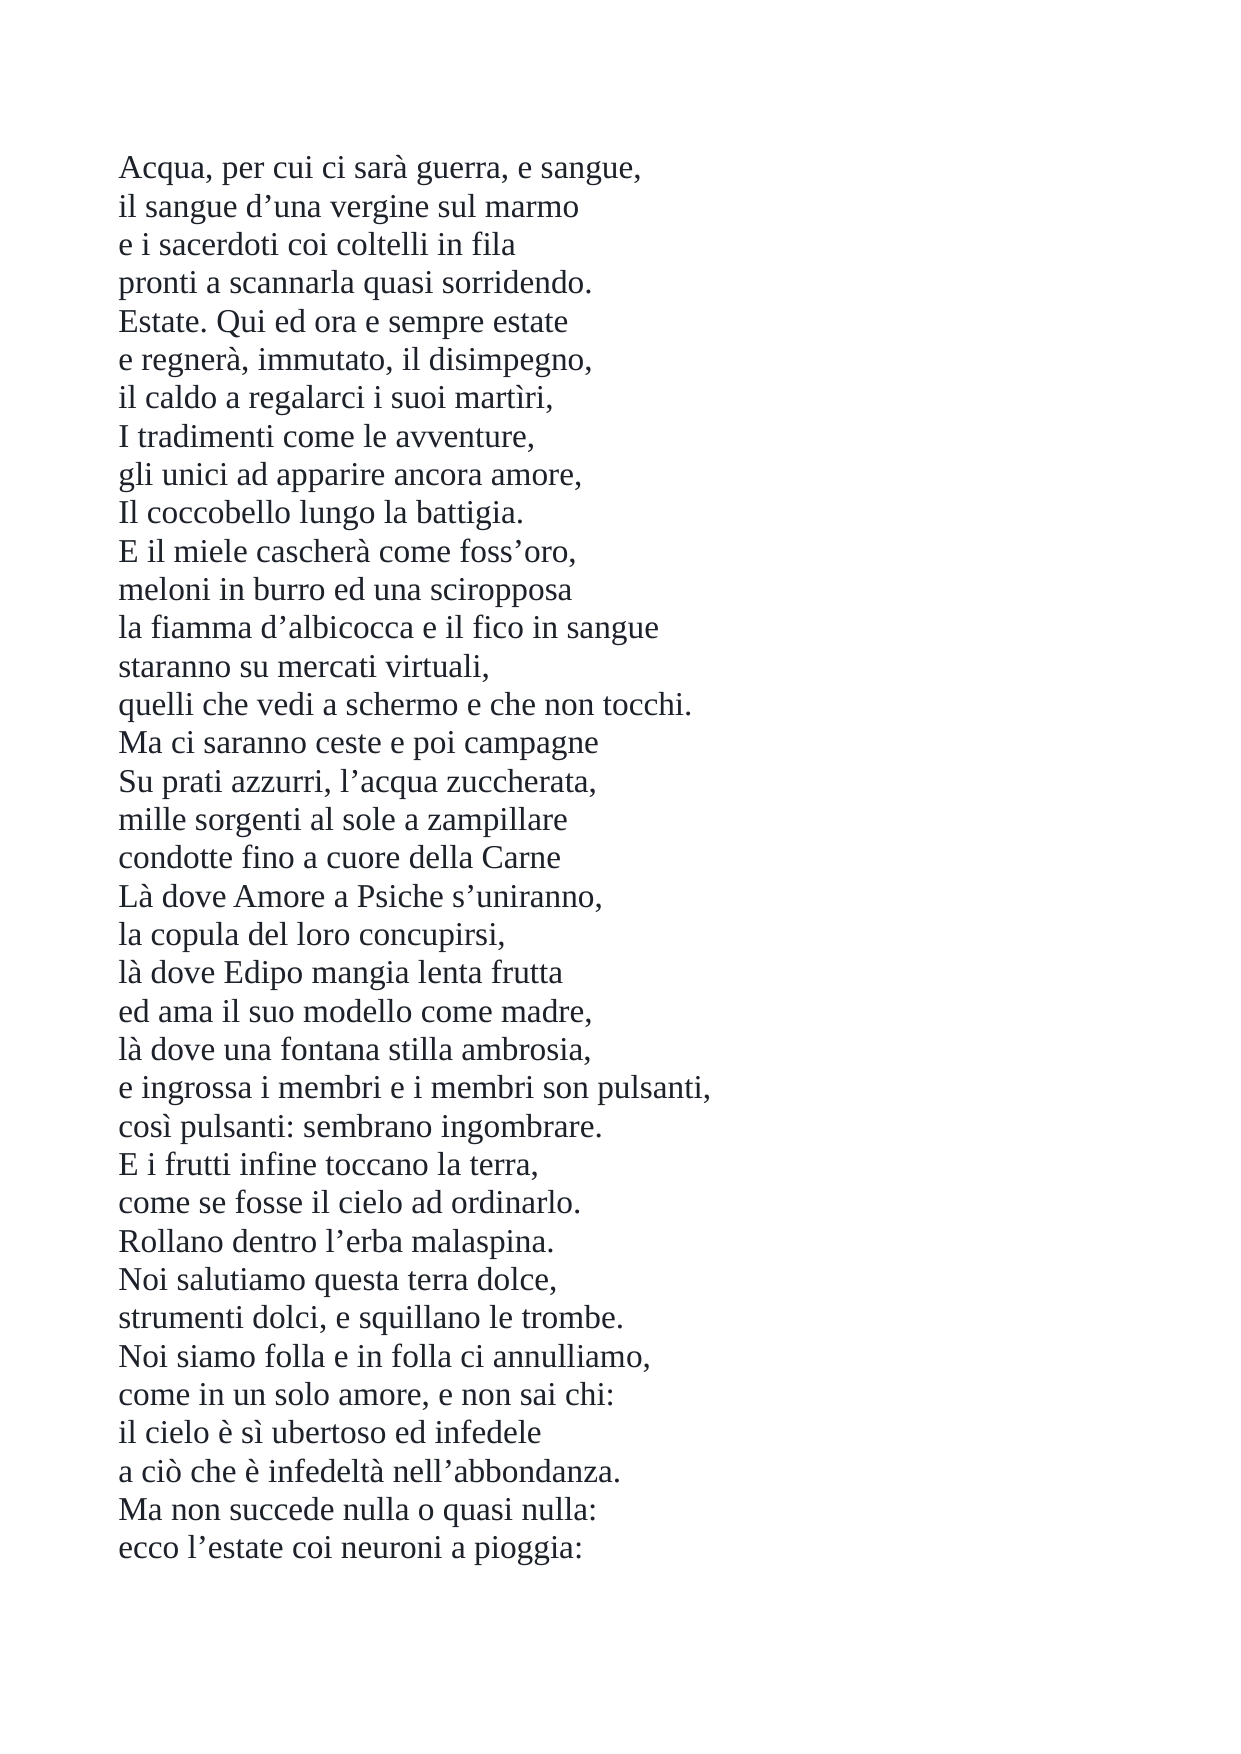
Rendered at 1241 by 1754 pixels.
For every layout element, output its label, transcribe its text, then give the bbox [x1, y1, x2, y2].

text Acqua, per cui ci sarà guerra, e sangue, il sangue d’una vergine sul marmo e i sacerdoti coi coltelli in fila pronti a scannarla quasi sorridendo. [118, 148, 1122, 301]
text Ma non succede nulla o quasi nulla: ecco l’estate coi neuroni a pioggia: [118, 1489, 1122, 1566]
text Rollano dentro l’erba malaspina. [118, 1221, 1122, 1259]
text Ma ci saranno ceste e poi campagne Su prati azzurri, l’acqua zuccherata, mille sorgenti al sole a zampillare condotte fino a cuore della Carne Là dove Amore a Psiche s’uniranno, la copula del loro concupirsi, là dove Edipo mangia lenta frutta ed ama il suo modello come madre, là dove una fontana stilla ambrosia, e ingrossa i membri e i membri son pulsanti, così pulsanti: sembrano ingombrare. E i frutti infine toccano la terra, come se fosse il cielo ad ordinarlo. [118, 723, 1122, 1221]
text Noi salutiamo questa terra dolce, strumenti dolci, e squillano le trombe. Noi siamo folla e in folla ci annulliamo, come in un solo amore, e non sai chi: il cielo è sì ubertoso ed infedele a ciò che è infedeltà nell’abbondanza. [118, 1259, 1122, 1489]
text Estate. Qui ed ora e sempre estate e regnerà, immutato, il disimpegno, il caldo a regalarci i suoi martìri, I tradimenti come le avventure, gli unici ad apparire ancora amore, Il coccobello lungo la battigia. E il miele cascherà come foss’oro, meloni in burro ed una sciropposa la fiamma d’albicocca e il fico in sangue staranno su mercati virtuali, quelli che vedi a schermo e che non tocchi. [118, 301, 1122, 723]
